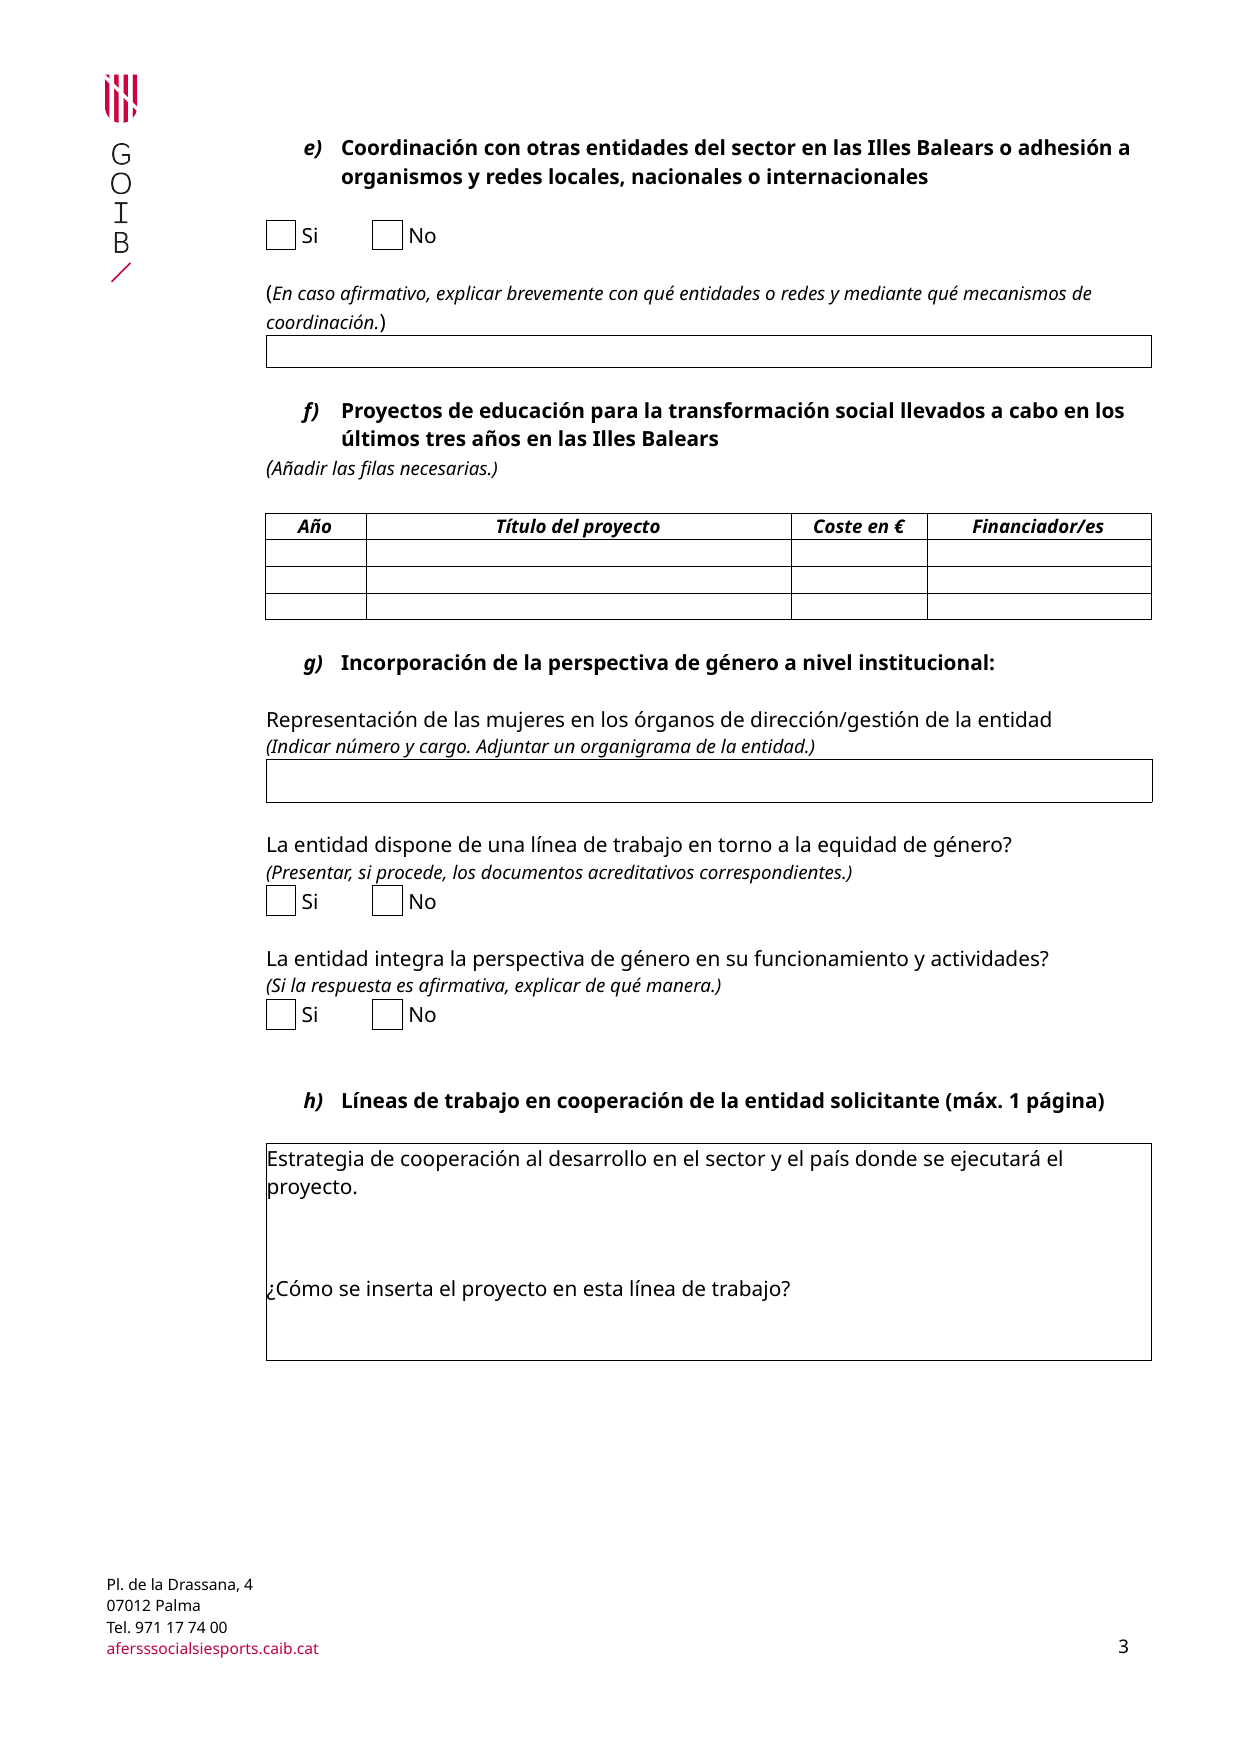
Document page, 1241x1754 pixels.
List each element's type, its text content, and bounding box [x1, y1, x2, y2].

list Coordinación con otras entidades del sector en las Illes Balears o adhesión a organismos y redes locales, nacionales o internacionales [303, 133, 1152, 190]
table_header Año [266, 514, 366, 539]
table_cell [266, 567, 366, 592]
text Si No [266, 998, 1152, 1029]
text La entidad integra la perspectiva de género en su funcionamiento y actividades? [266, 944, 1152, 973]
table_header [267, 760, 1152, 802]
table_cell [792, 540, 927, 566]
text Estrategia de cooperación al desarrollo en el sector y el país donde se ejecutará el proyecto. [267, 1144, 1151, 1201]
text (Presentar, si procede, los documentos acreditativos correspondientes.) [266, 859, 1152, 884]
table_cell [792, 594, 927, 619]
table_cell [928, 567, 1151, 592]
table_cell [928, 594, 1151, 619]
table_cell [367, 594, 791, 619]
text ¿Cómo se inserta el proyecto en esta línea de trabajo? [267, 1274, 1151, 1303]
picture [76, 51, 166, 313]
table_cell [792, 567, 927, 592]
table_header Título del proyecto [367, 514, 791, 539]
table_cell [928, 540, 1151, 566]
list Incorporación de la perspectiva de género a nivel institucional: [303, 648, 1152, 677]
text (Si la respuesta es afirmativa, explicar de qué manera.) [266, 973, 1152, 998]
text Si No [266, 884, 1152, 916]
list Líneas de trabajo en cooperación de la entidad solicitante (máx. 1 página) [303, 1086, 1152, 1115]
table_cell [266, 540, 366, 566]
text (Indicar número y cargo. Adjuntar un organigrama de la entidad.) [266, 734, 1152, 759]
table_cell [266, 594, 366, 619]
text Si No [266, 219, 1152, 250]
table_header Financiador/es [928, 514, 1151, 539]
table_cell [367, 540, 791, 566]
text (Añadir las filas necesarias.) [266, 453, 1152, 481]
text La entidad dispone de una línea de trabajo en torno a la equidad de género? [266, 831, 1152, 859]
text (En caso afirmativo, explicar brevemente con qué entidades o redes y mediante qué mecanismos de coordinación.) [266, 278, 1152, 335]
table_header Coste en € [792, 514, 927, 539]
list Proyectos de educación para la transformación social llevados a cabo en los últimos tres años en las Illes Balears [303, 396, 1152, 453]
table_cell [367, 567, 791, 592]
text Representación de las mujeres en los órganos de dirección/gestión de la entidad [266, 705, 1152, 734]
